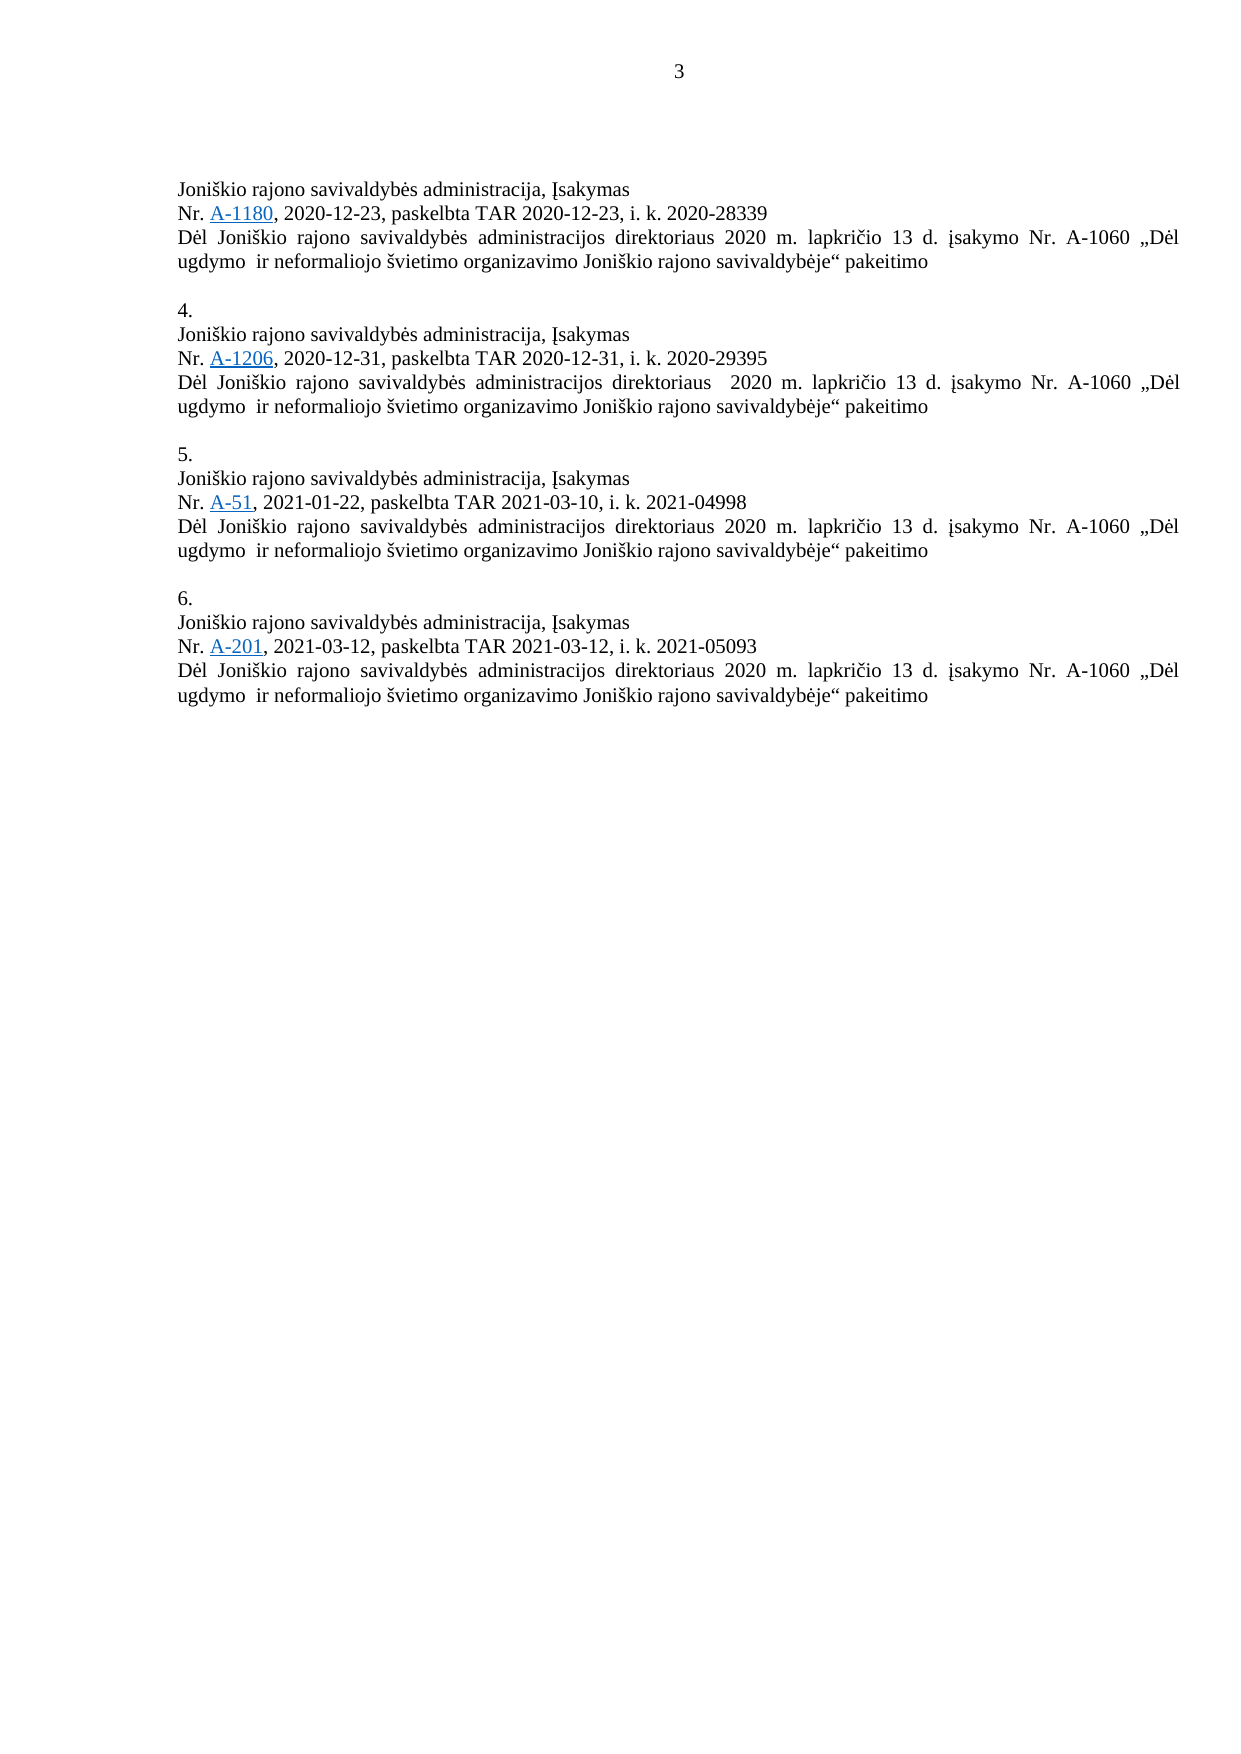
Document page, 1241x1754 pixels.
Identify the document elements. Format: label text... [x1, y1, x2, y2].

text Joniškio rajono savivaldybės administracija, Įsakymas [177, 322, 1181, 346]
text Nr. A-201, 2021-03-12, paskelbta TAR 2021-03-12, i. k. 2021-05093 [177, 634, 1181, 658]
text Dėl Joniškio rajono savivaldybės administracijos direktoriaus 2020 m. lapkričio 13 d. įsakymo Nr. A-1060 „Dėl ugdymo ir neformaliojo švietimo organizavimo Joniškio rajono savivaldybėje“ pakeitimo [177, 370, 1181, 418]
text Joniškio rajono savivaldybės administracija, Įsakymas [177, 610, 1181, 634]
text Dėl Joniškio rajono savivaldybės administracijos direktoriaus 2020 m. lapkričio 13 d. įsakymo Nr. A-1060 „Dėl ugdymo ir neformaliojo švietimo organizavimo Joniškio rajono savivaldybėje“ pakeitimo [177, 225, 1181, 273]
text Dėl Joniškio rajono savivaldybės administracijos direktoriaus 2020 m. lapkričio 13 d. įsakymo Nr. A-1060 „Dėl ugdymo ir neformaliojo švietimo organizavimo Joniškio rajono savivaldybėje“ pakeitimo [177, 658, 1181, 707]
text Joniškio rajono savivaldybės administracija, Įsakymas [177, 177, 1181, 201]
text 5. [177, 442, 1181, 466]
text Dėl Joniškio rajono savivaldybės administracijos direktoriaus 2020 m. lapkričio 13 d. įsakymo Nr. A-1060 „Dėl ugdymo ir neformaliojo švietimo organizavimo Joniškio rajono savivaldybėje“ pakeitimo [177, 514, 1181, 562]
text Nr. A-1180, 2020-12-23, paskelbta TAR 2020-12-23, i. k. 2020-28339 [177, 201, 1181, 225]
text 4. [177, 297, 1181, 322]
text 6. [177, 586, 1181, 610]
text Nr. A-51, 2021-01-22, paskelbta TAR 2021-03-10, i. k. 2021-04998 [177, 490, 1181, 514]
text Joniškio rajono savivaldybės administracija, Įsakymas [177, 466, 1181, 490]
text Nr. A-1206, 2020-12-31, paskelbta TAR 2020-12-31, i. k. 2020-29395 [177, 346, 1181, 370]
